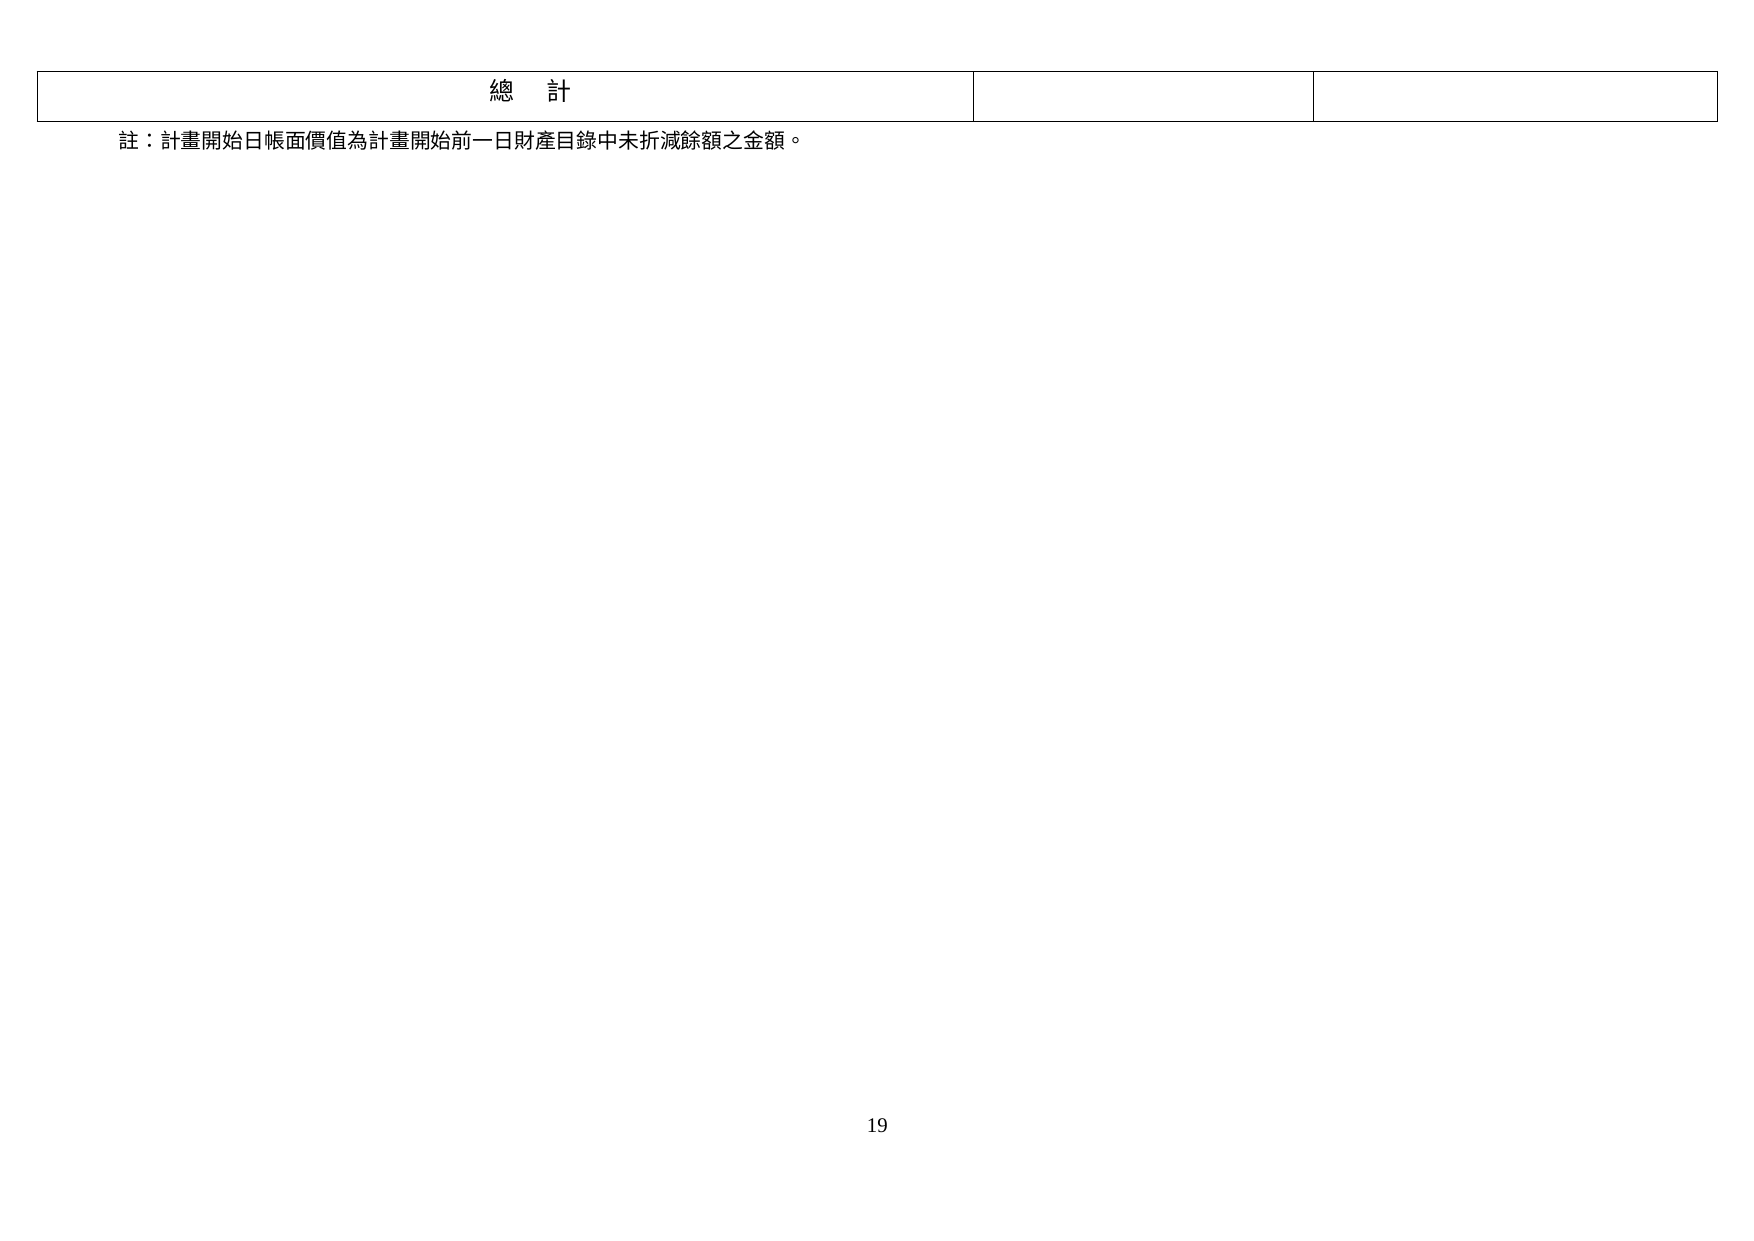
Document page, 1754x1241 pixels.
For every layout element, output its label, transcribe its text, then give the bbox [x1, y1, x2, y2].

table_cell [974, 72, 1313, 121]
text 註：計畫開始日帳面價值為計畫開始前一日財產目錄中未折減餘額之金額。 [118, 122, 1636, 155]
table_cell 總 計 [38, 72, 973, 121]
table_cell [1314, 72, 1717, 121]
